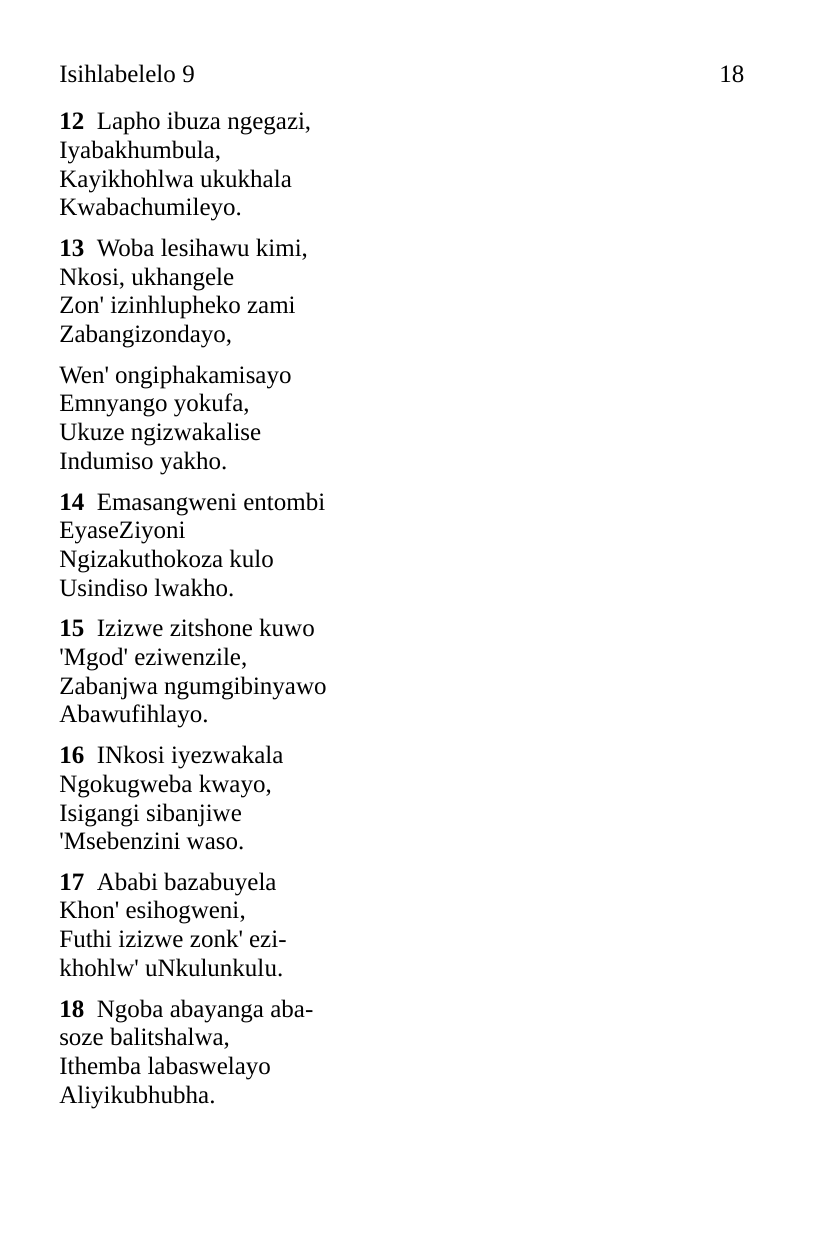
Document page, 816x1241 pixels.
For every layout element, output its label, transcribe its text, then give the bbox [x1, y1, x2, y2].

text Nkosi, ukhangele [59, 262, 744, 291]
text Emnyango yokufa, [59, 388, 744, 417]
text 18 Ngoba abayanga aba- [59, 994, 744, 1022]
text Khon' esihogweni, [59, 896, 744, 924]
text Ngokugweba kwayo, [59, 769, 744, 798]
text Zabangizondayo, [59, 319, 744, 348]
text EyaseZiyoni [59, 515, 744, 544]
text Kayikhohlwa ukukhala [59, 164, 744, 192]
text khohlw' uNkulunkulu. [59, 953, 744, 982]
text 14 Emasangweni entombi [59, 487, 744, 515]
text 16 INkosi iyezwakala [59, 740, 744, 769]
text 15 Izizwe zitshone kuwo [59, 613, 744, 642]
text Ukuze ngizwakalise [59, 417, 744, 446]
text Zon' izinhlupheko zami [59, 291, 744, 319]
text Wen' ongiphakamisayo [59, 360, 744, 388]
text 13 Woba lesihawu kimi, [59, 233, 744, 262]
text 17 Ababi bazabuyela [59, 867, 744, 896]
text Indumiso yakho. [59, 446, 744, 475]
text Usindiso lwakho. [59, 573, 744, 602]
text Ngizakuthokoza kulo [59, 544, 744, 573]
text 'Msebenzini waso. [59, 826, 744, 855]
text Kwabachumileyo. [59, 192, 744, 221]
text Zabanjwa ngumgibinyawo [59, 671, 744, 699]
text Futhi izizwe zonk' ezi- [59, 924, 744, 953]
text Isigangi sibanjiwe [59, 798, 744, 826]
text Abawufihlayo. [59, 699, 744, 728]
text Ithemba labaswelayo [59, 1051, 744, 1080]
text 12 Lapho ibuza ngegazi, [59, 106, 744, 135]
text 'Mgod' eziwenzile, [59, 642, 744, 671]
text Aliyikubhubha. [59, 1080, 744, 1109]
text soze balitshalwa, [59, 1022, 744, 1051]
text Iyabakhumbula, [59, 135, 744, 164]
